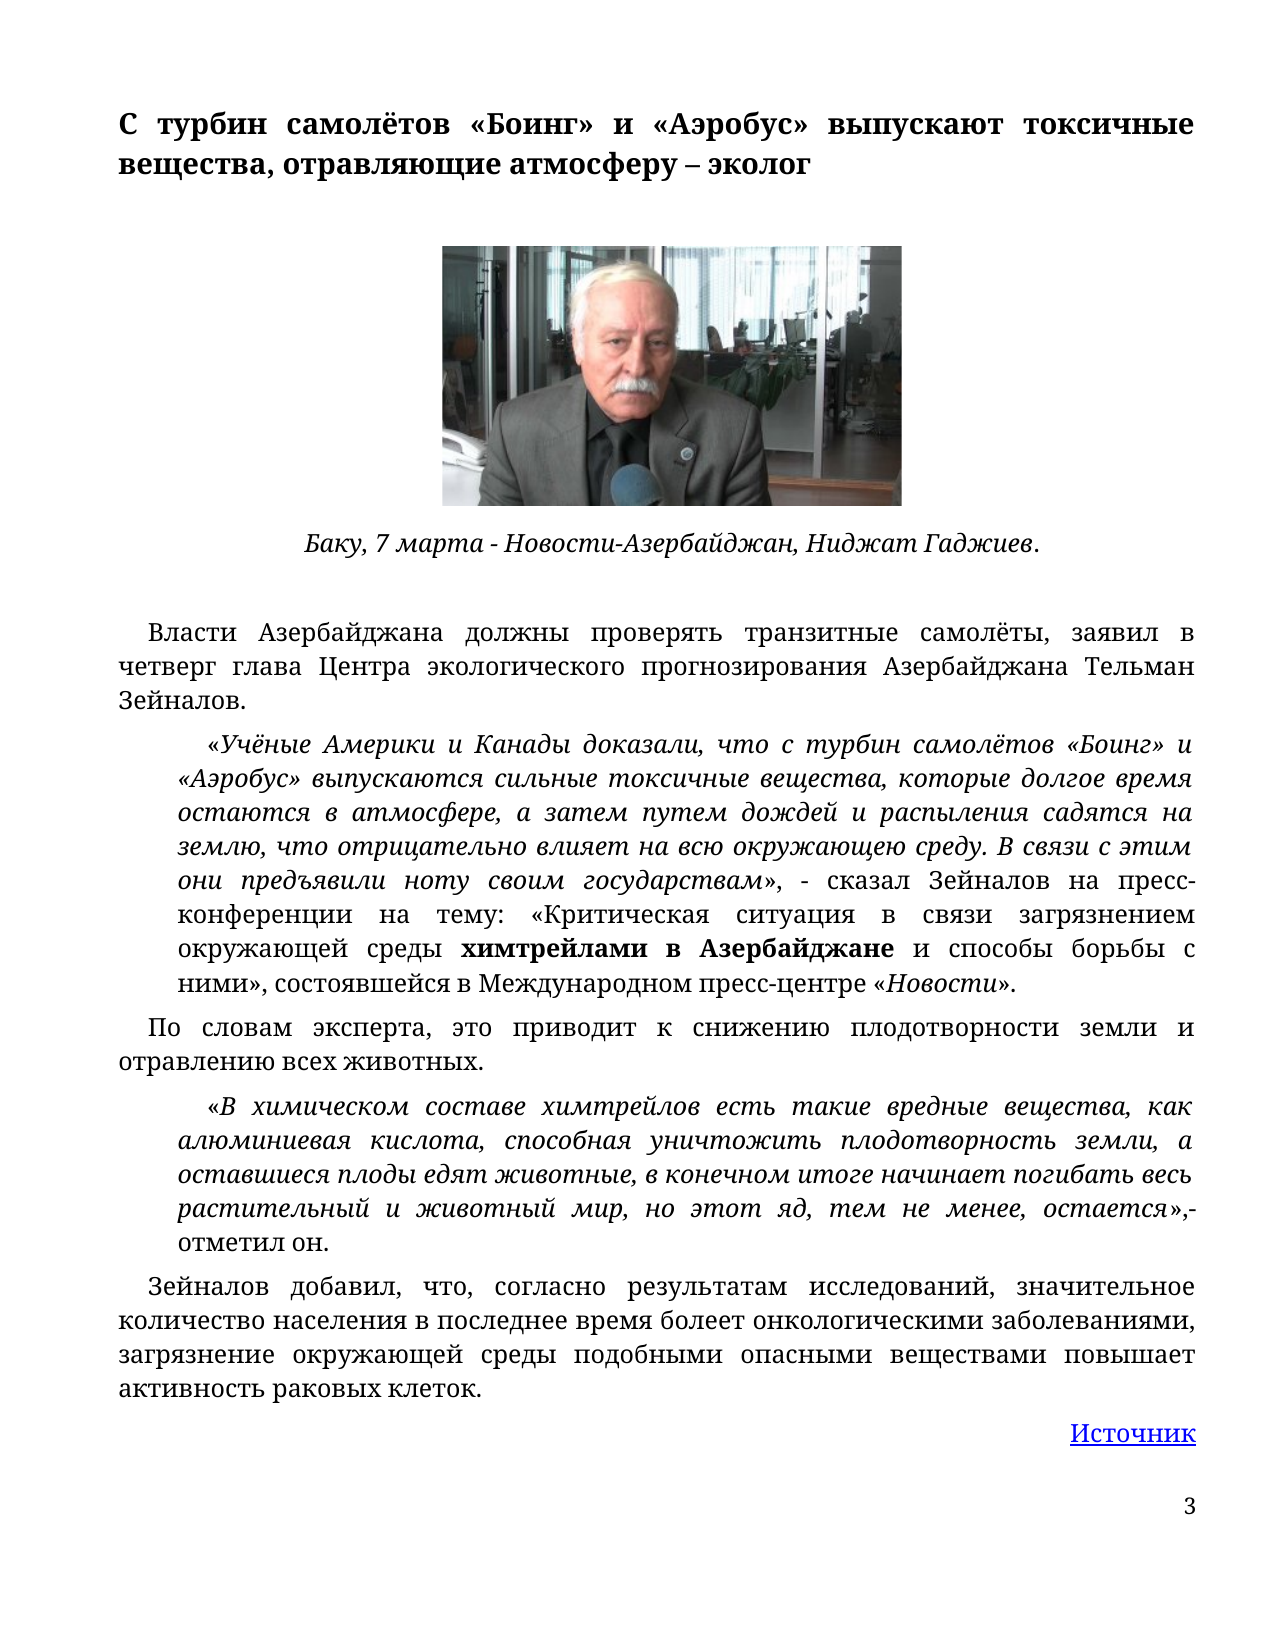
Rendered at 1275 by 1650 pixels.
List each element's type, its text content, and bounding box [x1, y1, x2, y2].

text Зейналов добавил, что, согласно результатам исследований, значительное количество населения в последнее время болеет онкологическими заболеваниями, загрязнение окружающей среды подобными опасными веществами повышает активность раковых клеток. [118, 1269, 1196, 1405]
text По словам эксперта, это приводит к снижению плодотворности земли и отравлению всех животных. [118, 1010, 1196, 1078]
text Власти Азербайджана должны проверять транзитные самолёты, заявил в четверг глава Центра экологического прогнозирования Азербайджана Тельман Зейналов. [118, 614, 1196, 716]
text Источник [118, 1416, 1196, 1450]
text Баку, 7 марта - Новости-Азербайджан, Ниджат Гаджиев. [118, 525, 1196, 559]
picture [442, 246, 902, 506]
text «В химическом составе химтрейлов есть такие вредные вещества, как алюминиевая кислота, способная уничтожить плодотворность земли, а оставшиеся плоды едят животные, в конечном итоге начинает погибать весь растительный и животный мир, но этот яд, тем не менее, остается»,- отметил он. [177, 1088, 1196, 1258]
text «Учёные Америки и Канады доказали, что с турбин самолётов «Боинг» и «Аэробус» выпускаются сильные токсичные вещества, которые долгое время остаются в атмосфере, а затем путем дождей и распыления садятся на землю, что отрицательно влияет на всю окружающею среду. В связи с этим они предъявили ноту своим государствам», - сказал Зейналов на пресс-конференции на тему: «Критическая ситуация в связи загрязнением окружающей среды химтрейлами в Азербайджане и способы борьбы с ними», состоявшейся в Международном пресс-центре «Новости». [177, 727, 1196, 999]
text С турбин самолётов «Боинг» и «Аэробус» выпускают токсичные вещества, отравляющие атмосферу – эколог [118, 103, 1196, 183]
